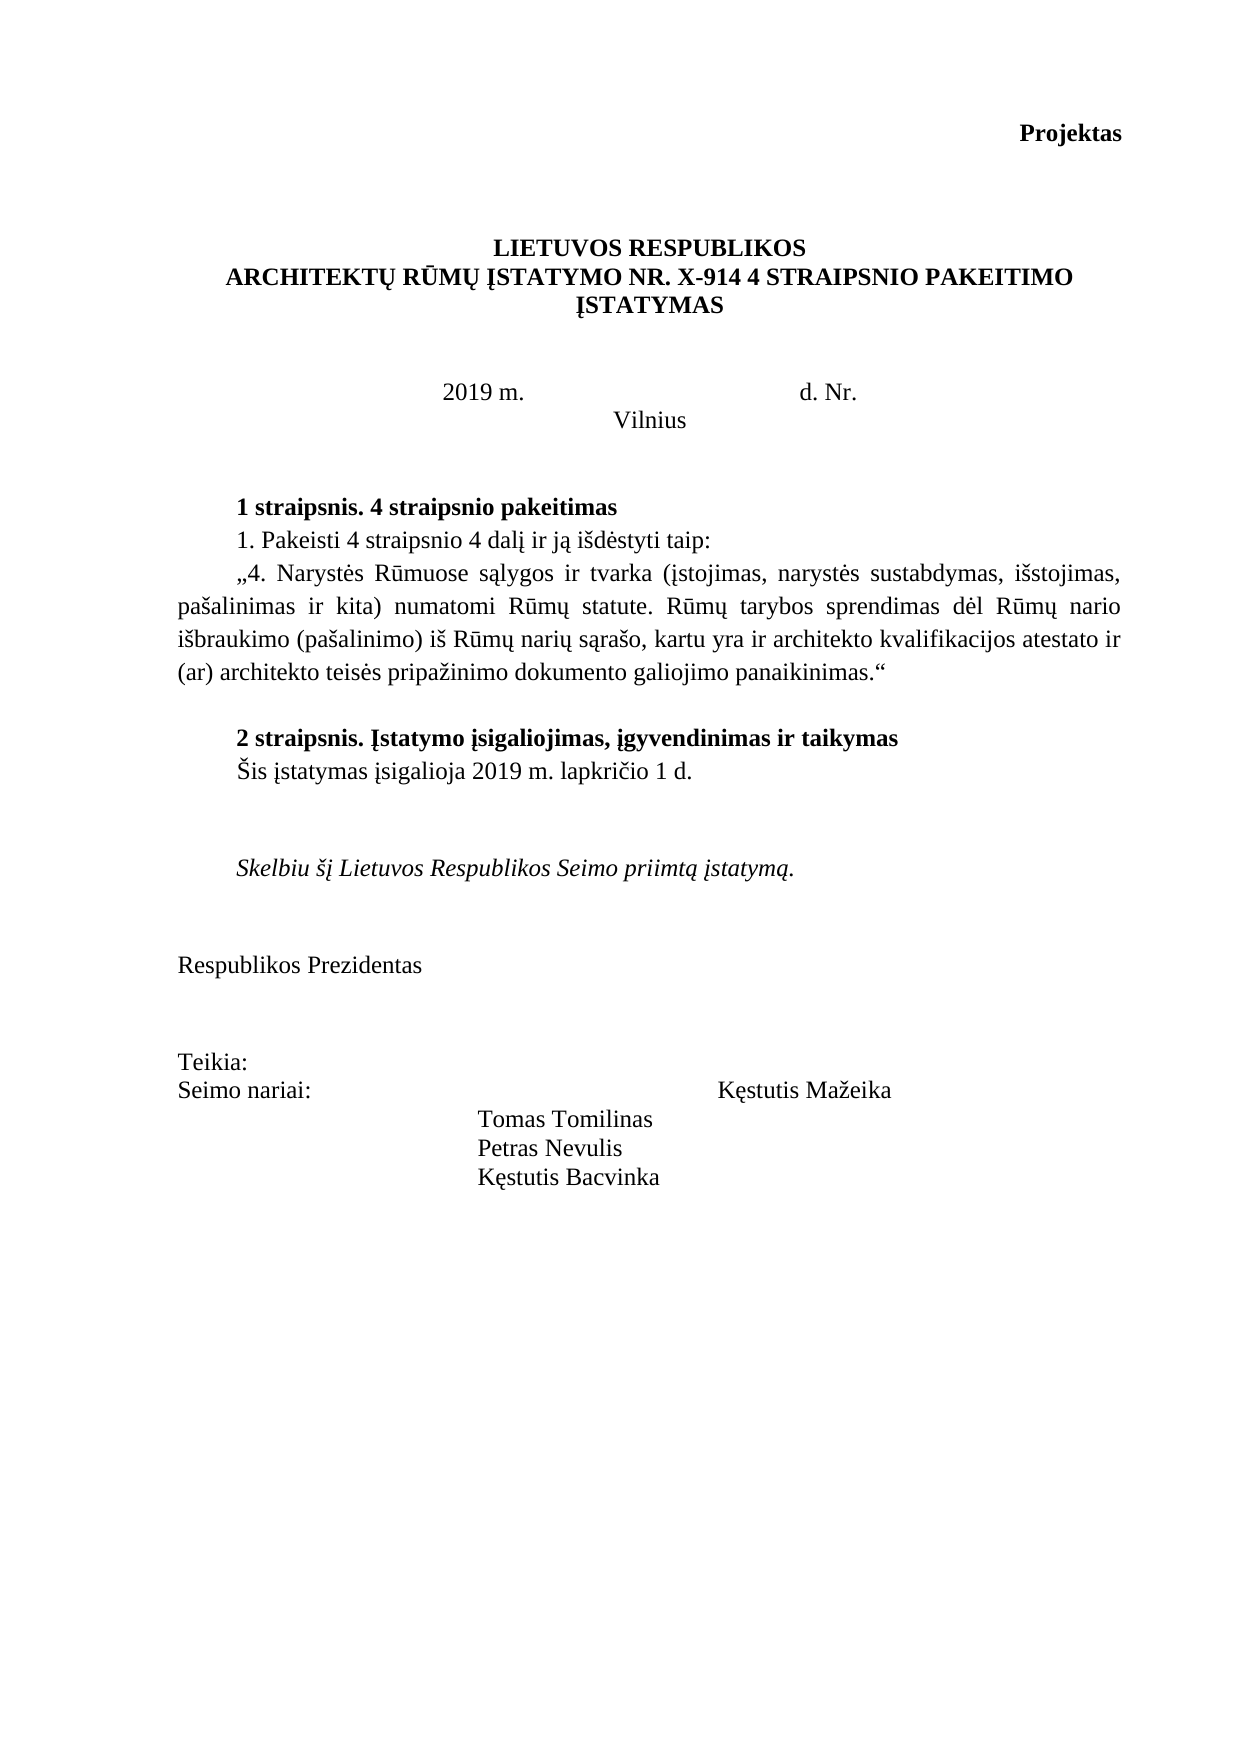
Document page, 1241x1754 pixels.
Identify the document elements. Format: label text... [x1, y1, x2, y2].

text 1 straipsnis. 4 straipsnio pakeitimas [177, 492, 1122, 521]
text ARCHITEKTŲ RŪMŲ ĮSTATYMO NR. X-914 4 STRAIPSNIO PAKEITIMO [177, 262, 1122, 291]
text „4. Narystės Rūmuose sąlygos ir tvarka (įstojimas, narystės sustabdymas, išstojimas, pašalinimas ir kita) numatomi Rūmų statute. Rūmų tarybos sprendimas dėl Rūmų nario išbraukimo (pašalinimo) iš Rūmų narių sąrašo, kartu yra ir architekto kvalifikacijos atestato ir (ar) architekto teisės pripažinimo dokumento galiojimo panaikinimas.“ [177, 558, 1122, 686]
text Projektas [886, 118, 1122, 147]
text Tomas Tomilinas [177, 1104, 1122, 1133]
text LIETUVOS RESPUBLIKOS [177, 233, 1122, 262]
text 1. Pakeisti 4 straipsnio 4 dalį ir ją išdėstyti taip: [177, 525, 1122, 554]
text ĮSTATYMAS [177, 291, 1122, 319]
text Teikia: [177, 1047, 1122, 1075]
text Respublikos Prezidentas [177, 950, 1122, 979]
text 2 straipsnis. Įstatymo įsigaliojimas, įgyvendinimas ir taikymas [177, 723, 1122, 752]
text Vilnius [177, 406, 1122, 434]
text Kęstutis Bacvinka [177, 1162, 1122, 1190]
text Skelbiu šį Lietuvos Respublikos Seimo priimtą įstatymą. [177, 853, 1122, 882]
text Petras Nevulis [177, 1133, 1122, 1162]
text Seimo nariai: Kęstutis Mažeika [177, 1075, 1122, 1104]
text Šis įstatymas įsigalioja 2019 m. lapkričio 1 d. [177, 756, 1122, 785]
text 2019 m. d. Nr. [177, 377, 1122, 406]
